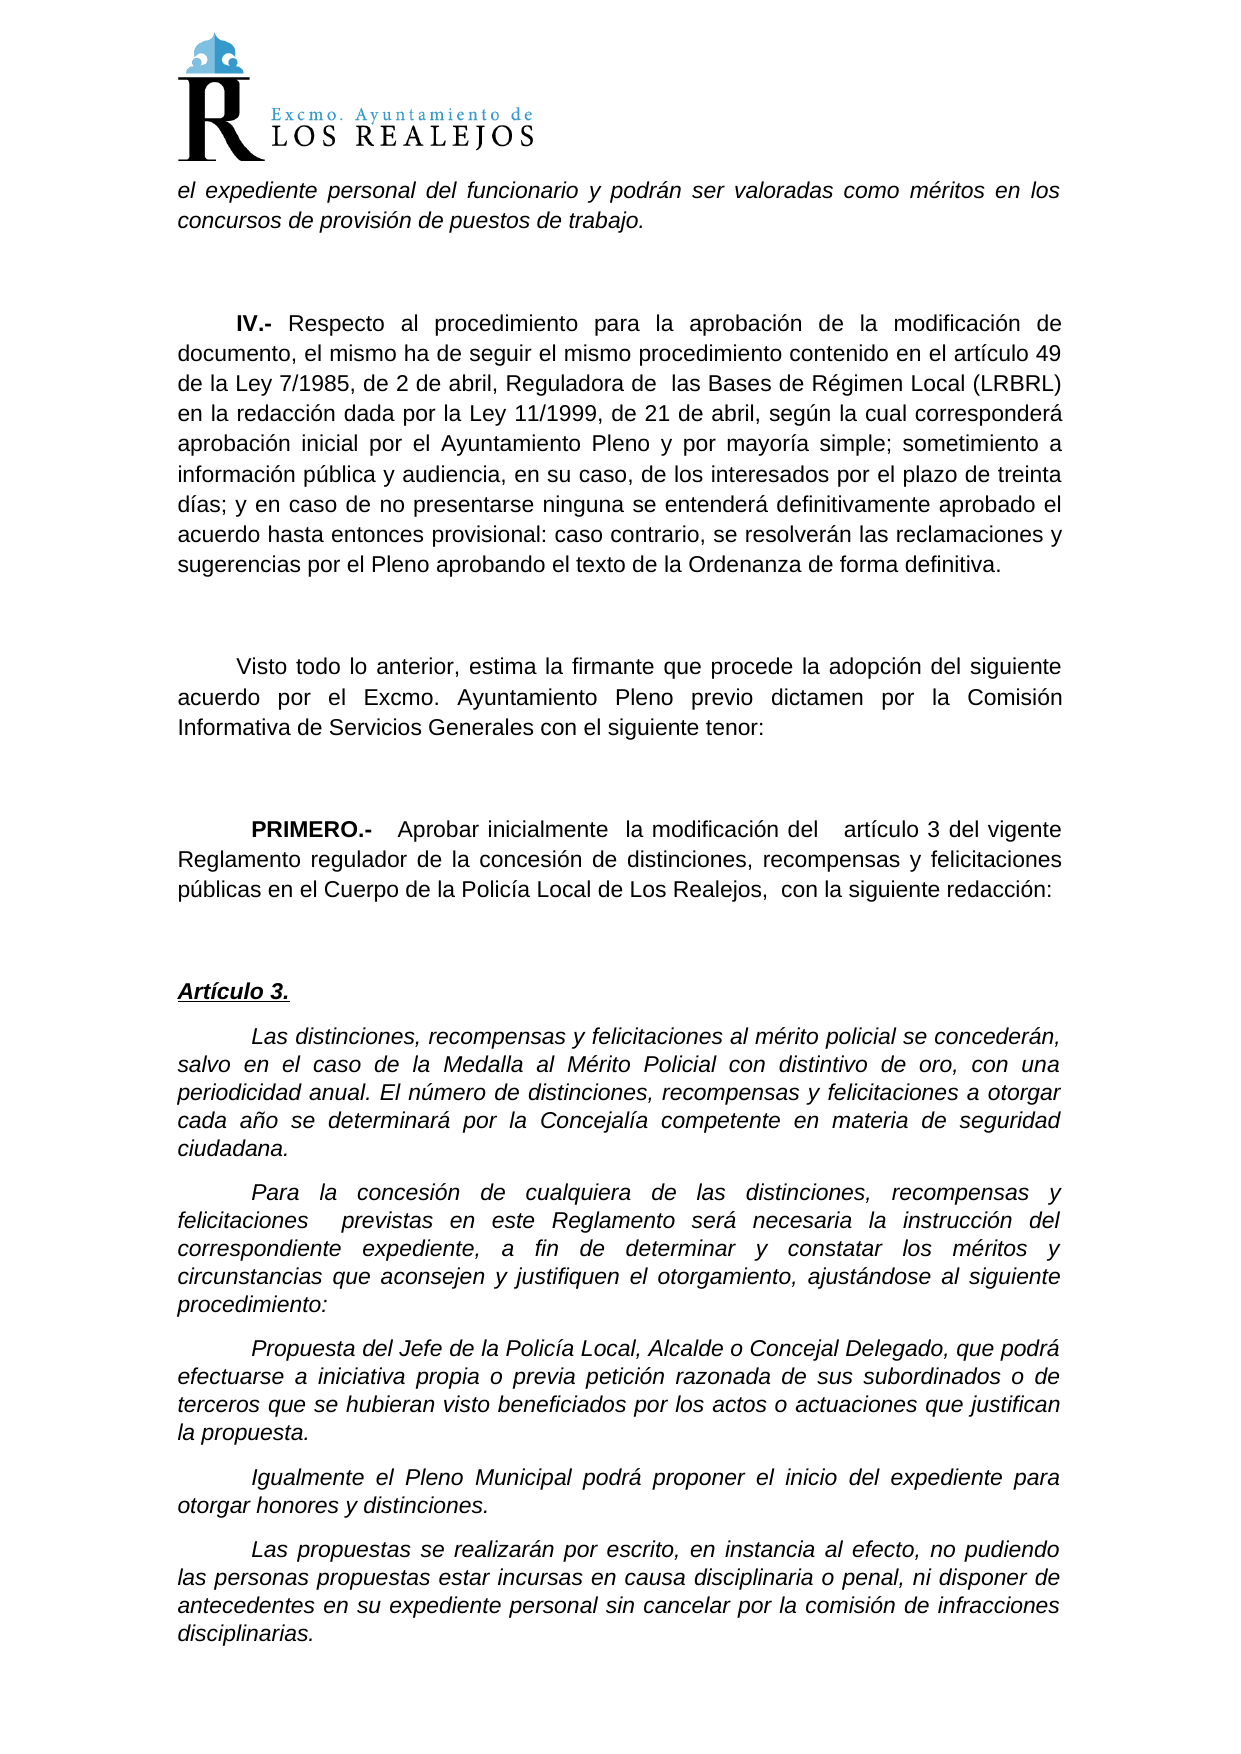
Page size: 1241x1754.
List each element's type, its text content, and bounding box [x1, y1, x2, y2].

text Visto todo lo anterior, estima la firmante que procede la adopción del siguiente acuerdo por el Excmo. Ayuntamiento Pleno previo dictamen por la Comisión Informativa de Servicios Generales con el siguiente tenor: [177, 653, 1063, 740]
text el expediente personal del funcionario y podrán ser valoradas como méritos en los concursos de provisión de puestos de trabajo. [177, 177, 1063, 234]
text Igualmente el Pleno Municipal podrá proponer el inicio del expediente para otorgar honores y distinciones. [177, 1464, 1063, 1518]
text Propuesta del Jefe de la Policía Local, Alcalde o Concejal Delegado, que podrá efectuarse a iniciativa propia o previa petición razonada de sus subordinados o de terceros que se hubieran visto beneficiados por los actos o actuaciones que justifican la propuesta. [177, 1335, 1063, 1446]
text IV.- Respecto al procedimiento para la aprobación de la modificación de documento, el mismo ha de seguir el mismo procedimiento contenido en el artículo 49 de la Ley 7/1985, de 2 de abril, Reguladora de las Bases de Régimen Local (LRBRL) en la redacción dada por la Ley 11/1999, de 21 de abril, según la cual corresponderá aprobación inicial por el Ayuntamiento Pleno y por mayoría simple; sometimiento a información pública y audiencia, en su caso, de los interesados por el plazo de treinta días; y en caso de no presentarse ninguna se entenderá definitivamente aprobado el acuerdo hasta entonces provisional: caso contrario, se resolverán las reclamaciones y sugerencias por el Pleno aprobando el texto de la Ordenanza de forma definitiva. [177, 309, 1063, 578]
text Artículo 3. [177, 978, 1063, 1005]
text Para la concesión de cualquiera de las distinciones, recompensas y felicitaciones previstas en este Reglamento será necesaria la instrucción del correspondiente expediente, a fin de determinar y constatar los méritos y circunstancias que aconsejen y justifiquen el otorgamiento, ajustándose al siguiente procedimiento: [177, 1179, 1063, 1317]
text Las distinciones, recompensas y felicitaciones al mérito policial se concederán, salvo en el caso de la Medalla al Mérito Policial con distintivo de oro, con una periodicidad anual. El número de distinciones, recompensas y felicitaciones a otorgar cada año se determinará por la Concejalía competente en materia de seguridad ciudadana. [177, 1023, 1063, 1161]
text Las propuestas se realizarán por escrito, en instancia al efecto, no pudiendo las personas propuestas estar incursas en causa disciplinaria o penal, ni disponer de antecedentes en su expediente personal sin cancelar por la comisión de infracciones disciplinarias. [177, 1536, 1063, 1646]
text PRIMERO.- Aprobar inicialmente la modificación del artículo 3 del vigente Reglamento regulador de la concesión de distinciones, recompensas y felicitaciones públicas en el Cuerpo de la Policía Local de Los Realejos, con la siguiente redacción: [177, 816, 1063, 903]
